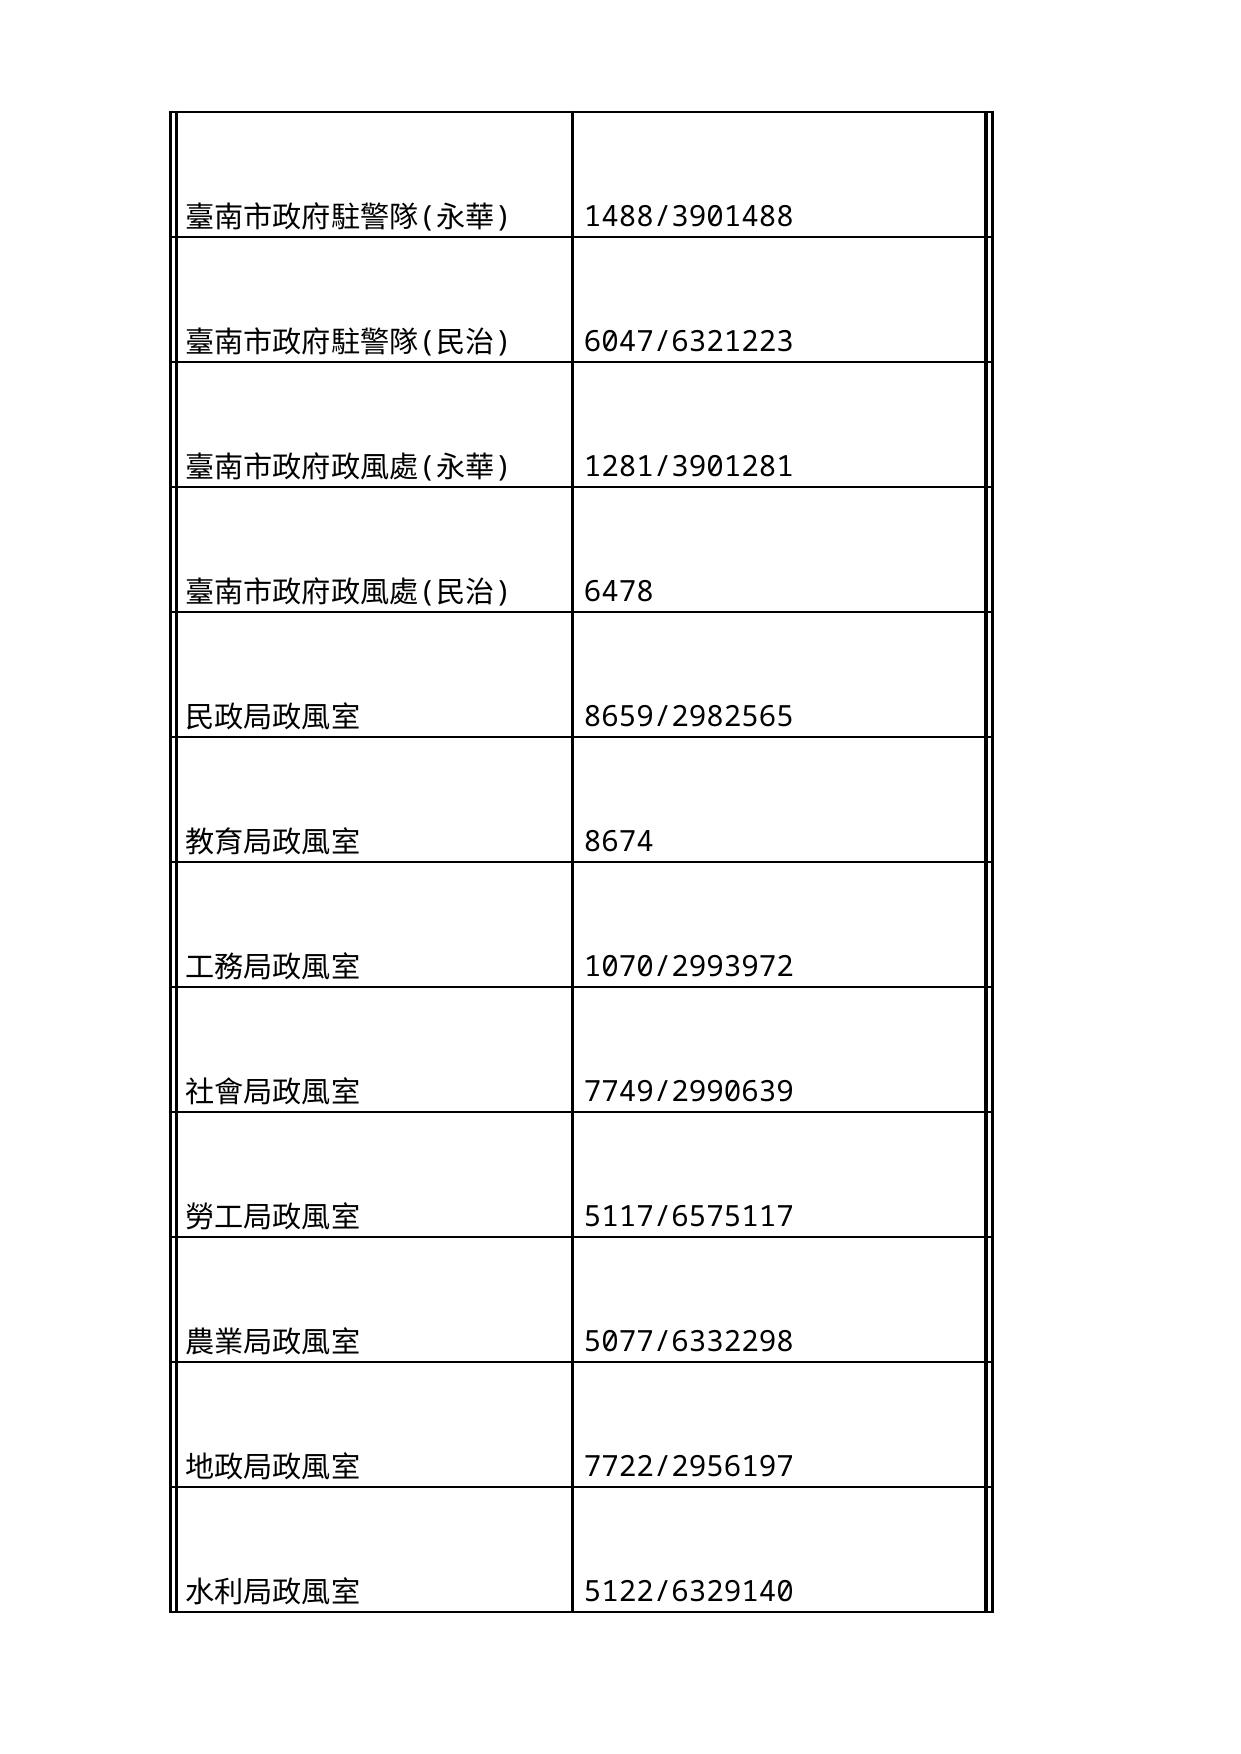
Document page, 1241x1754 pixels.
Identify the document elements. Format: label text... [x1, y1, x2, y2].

table_cell 6478 [574, 488, 984, 611]
table_cell 1281/3901281 [574, 363, 984, 486]
table_cell 1070/2993972 [574, 863, 984, 986]
table_cell 農業局政風室 [178, 1238, 571, 1361]
table_cell 教育局政風室 [178, 738, 571, 861]
table_cell 5117/6575117 [574, 1113, 984, 1236]
table_cell 5077/6332298 [574, 1238, 984, 1361]
table_cell 1488/3901488 [574, 113, 984, 236]
table_cell 地政局政風室 [178, 1363, 571, 1486]
table_cell 臺南市政府政風處(永華) [178, 363, 571, 486]
table_cell 5122/6329140 [574, 1488, 984, 1611]
table_cell 工務局政風室 [178, 863, 571, 986]
table_cell 7722/2956197 [574, 1363, 984, 1486]
table_cell 社會局政風室 [178, 988, 571, 1111]
table_cell 8659/2982565 [574, 613, 984, 736]
table_cell 6047/6321223 [574, 238, 984, 361]
table_cell 臺南市政府政風處(民治) [178, 488, 571, 611]
table_cell 臺南市政府駐警隊(民治) [178, 238, 571, 361]
table_cell 民政局政風室 [178, 613, 571, 736]
table_cell 8674 [574, 738, 984, 861]
table_cell 臺南市政府駐警隊(永華) [178, 113, 571, 236]
table_cell 勞工局政風室 [178, 1113, 571, 1236]
table_cell 水利局政風室 [178, 1488, 571, 1611]
table_cell 7749/2990639 [574, 988, 984, 1111]
